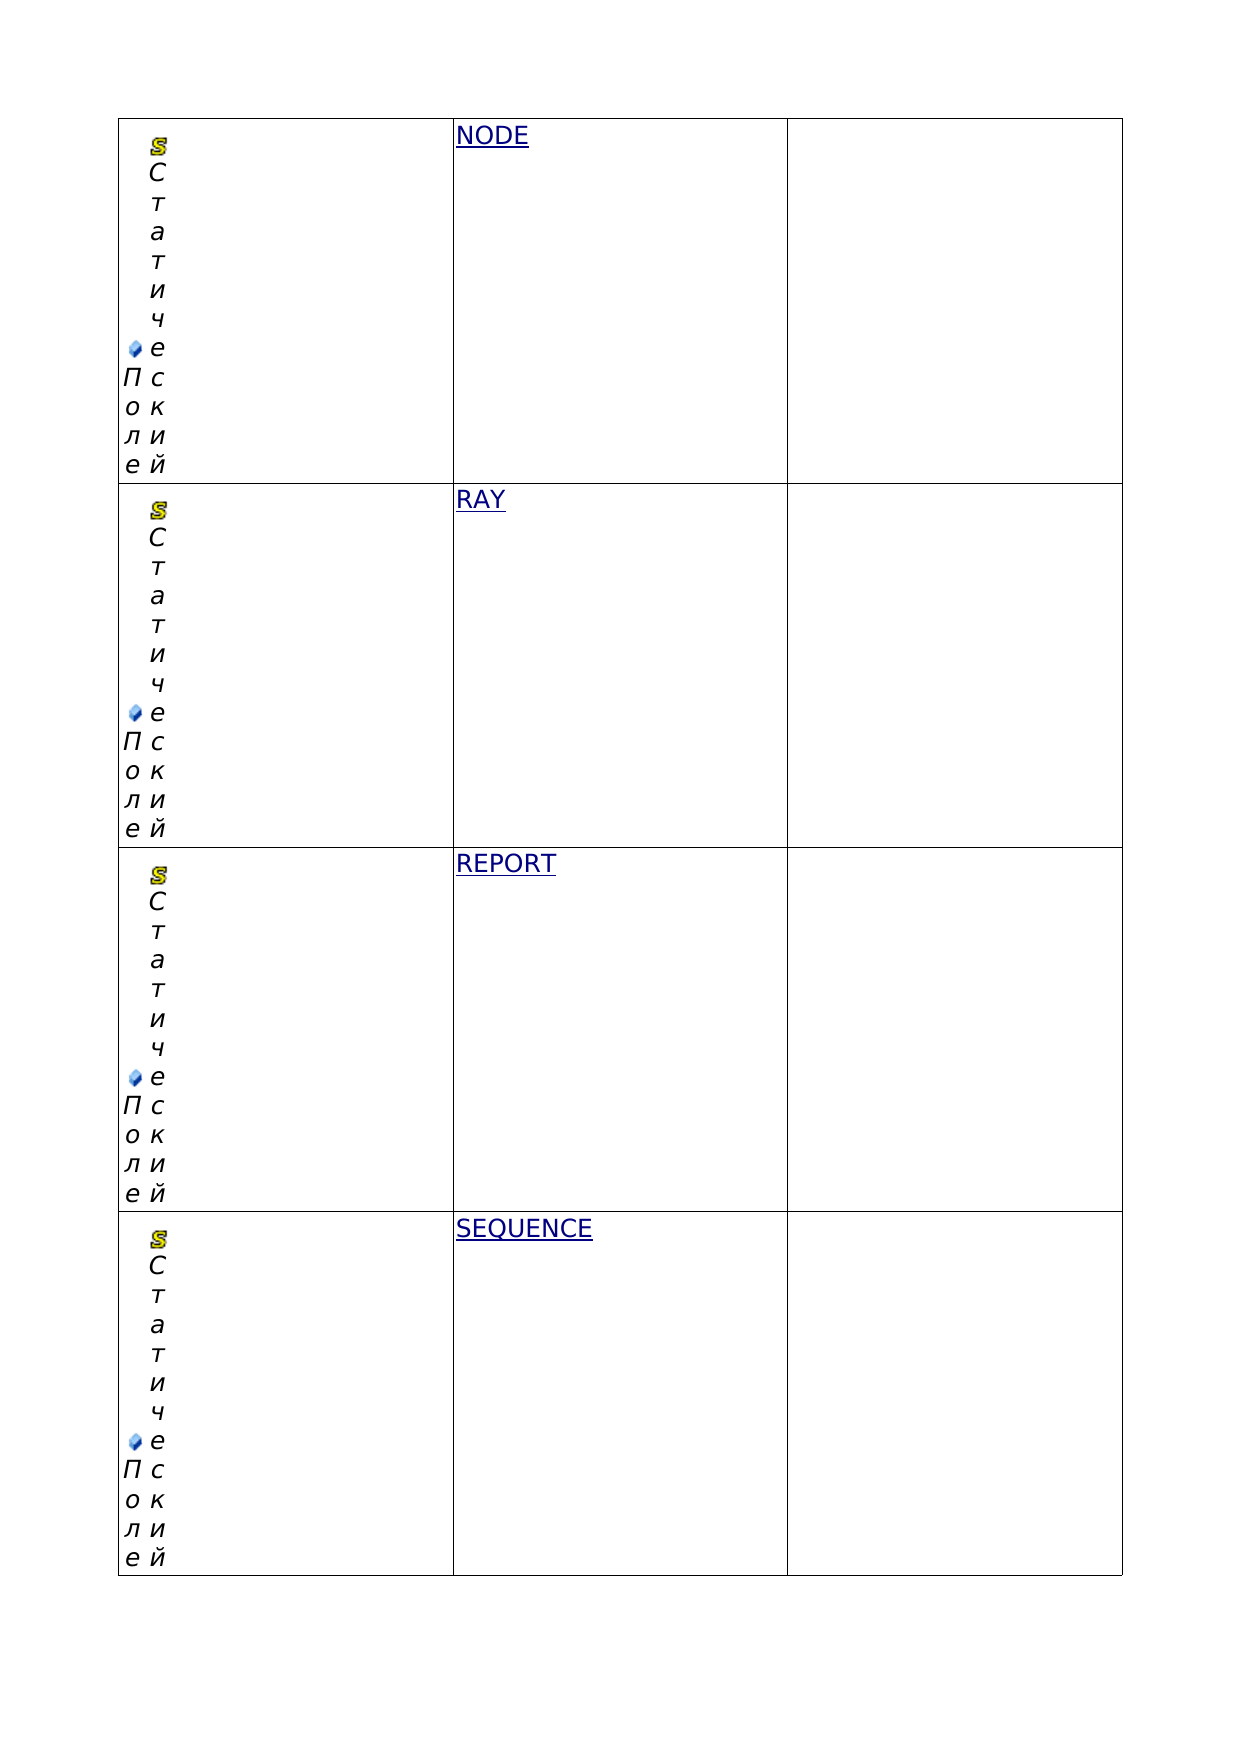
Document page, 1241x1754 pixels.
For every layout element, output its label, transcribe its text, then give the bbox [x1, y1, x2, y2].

table_cell RAY [454, 484, 787, 847]
table_cell [788, 484, 1122, 847]
picture [146, 497, 172, 523]
picture [121, 1066, 146, 1092]
table_cell [119, 848, 453, 1211]
table_cell [119, 1212, 453, 1575]
picture [146, 1226, 172, 1252]
table_cell [119, 484, 453, 847]
table_cell NODE [454, 119, 787, 482]
table_cell SEQUENCE [454, 1212, 787, 1575]
picture [146, 862, 172, 888]
picture [121, 337, 146, 363]
picture [121, 1430, 146, 1456]
picture [146, 133, 172, 159]
table_cell [788, 1212, 1122, 1575]
table_cell [119, 119, 453, 482]
table_cell [788, 119, 1122, 482]
table_cell [788, 848, 1122, 1211]
picture [121, 702, 146, 727]
table_cell REPORT [454, 848, 787, 1211]
